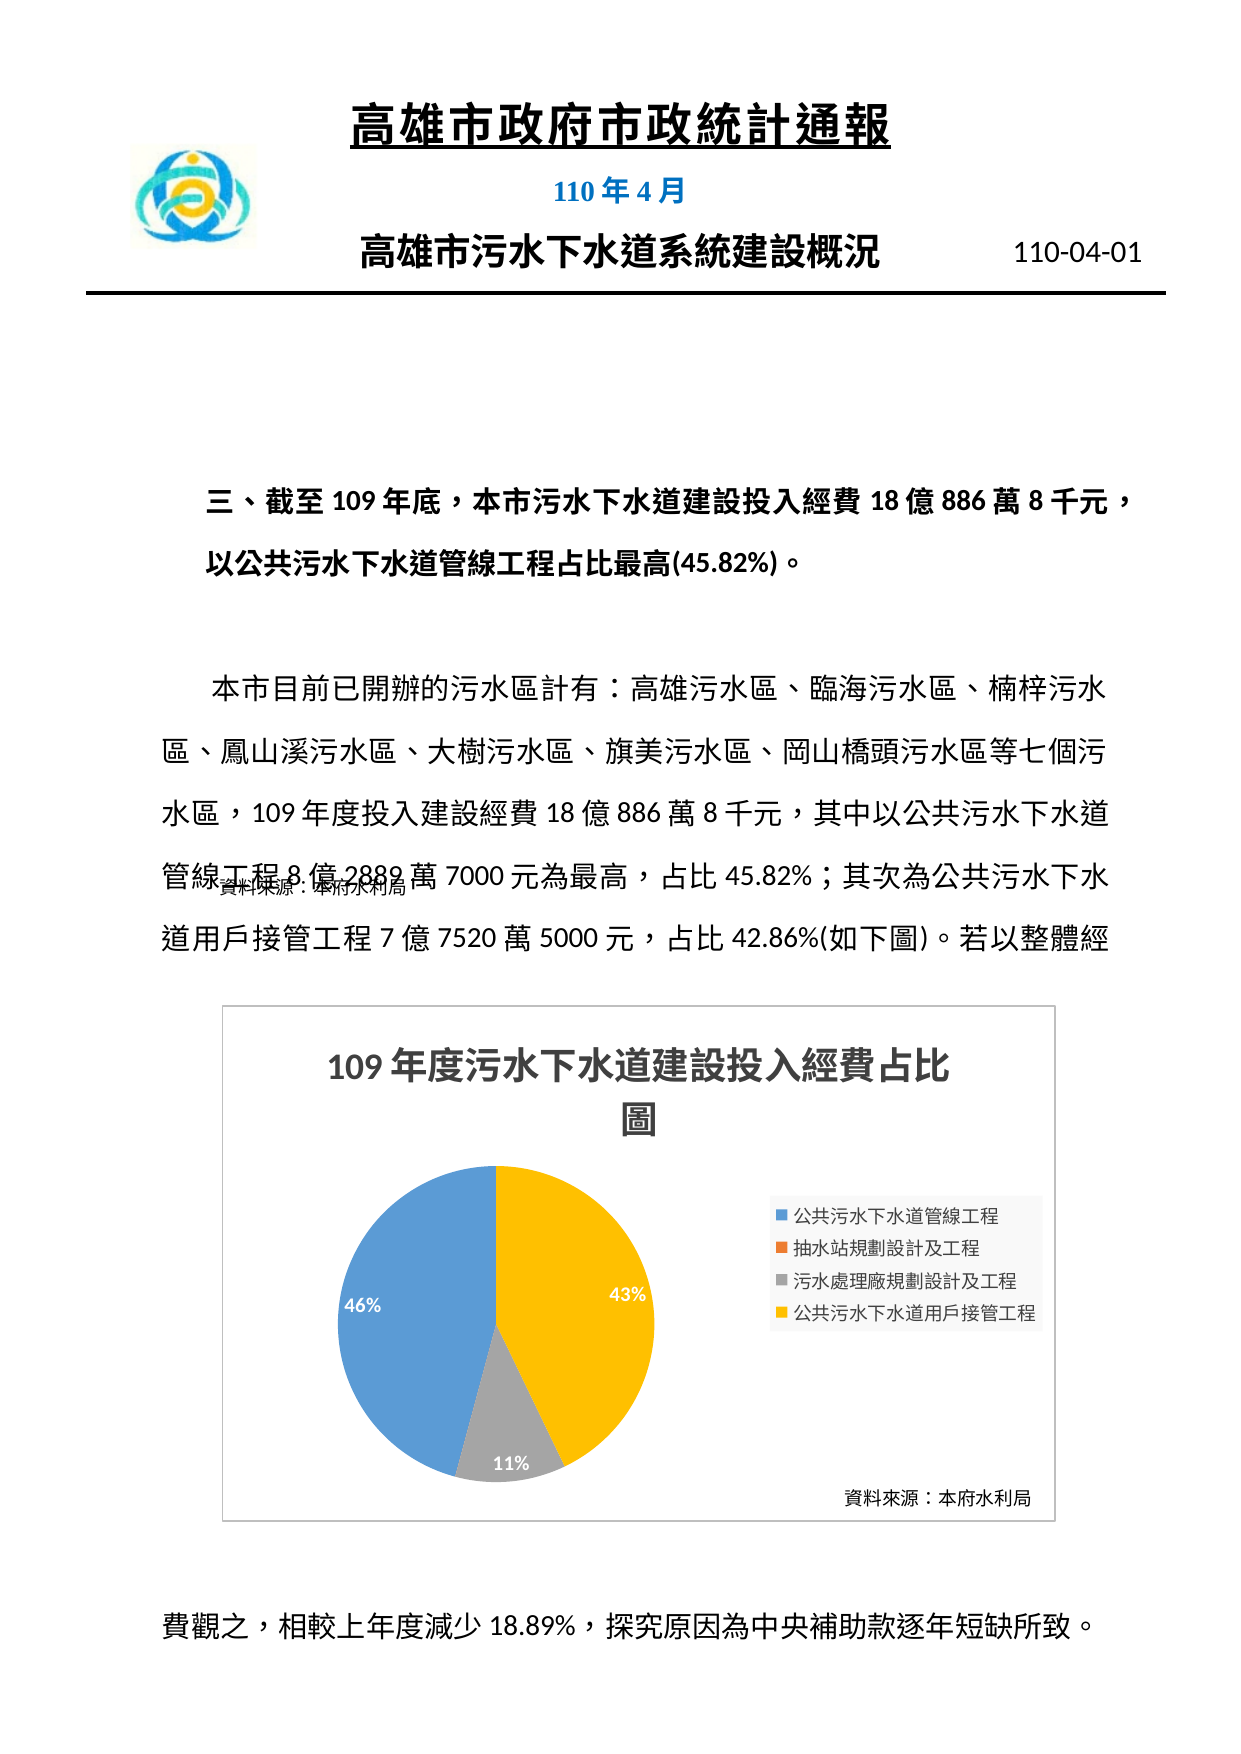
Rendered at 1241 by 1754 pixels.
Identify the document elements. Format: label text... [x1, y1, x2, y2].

text 三、截至109年底，本市污水下水道建設投入經費18億886萬8千元，以公共污水下水道管線工程占比最高(45.82%)。 [205, 458, 1110, 583]
text 本市目前已開辦的污水區計有：高雄污水區、臨海污水區、楠梓污水區、鳳山溪污水區、大樹污水區、旗美污水區、岡山橋頭污水區等七個污水區，109年度投入建設經費18億886萬8千元，其中以公共污水下水道管線工程8億2889萬7000元為最高，占比45.82%；其次為公共污水下水道用戶接管工程7億7520萬5000元，占比42.86%(如下圖)。若以整體經費觀之，相較上年度減少18.89%，探究原因為中央補助款逐年短缺所致。 [162, 645, 1110, 1645]
